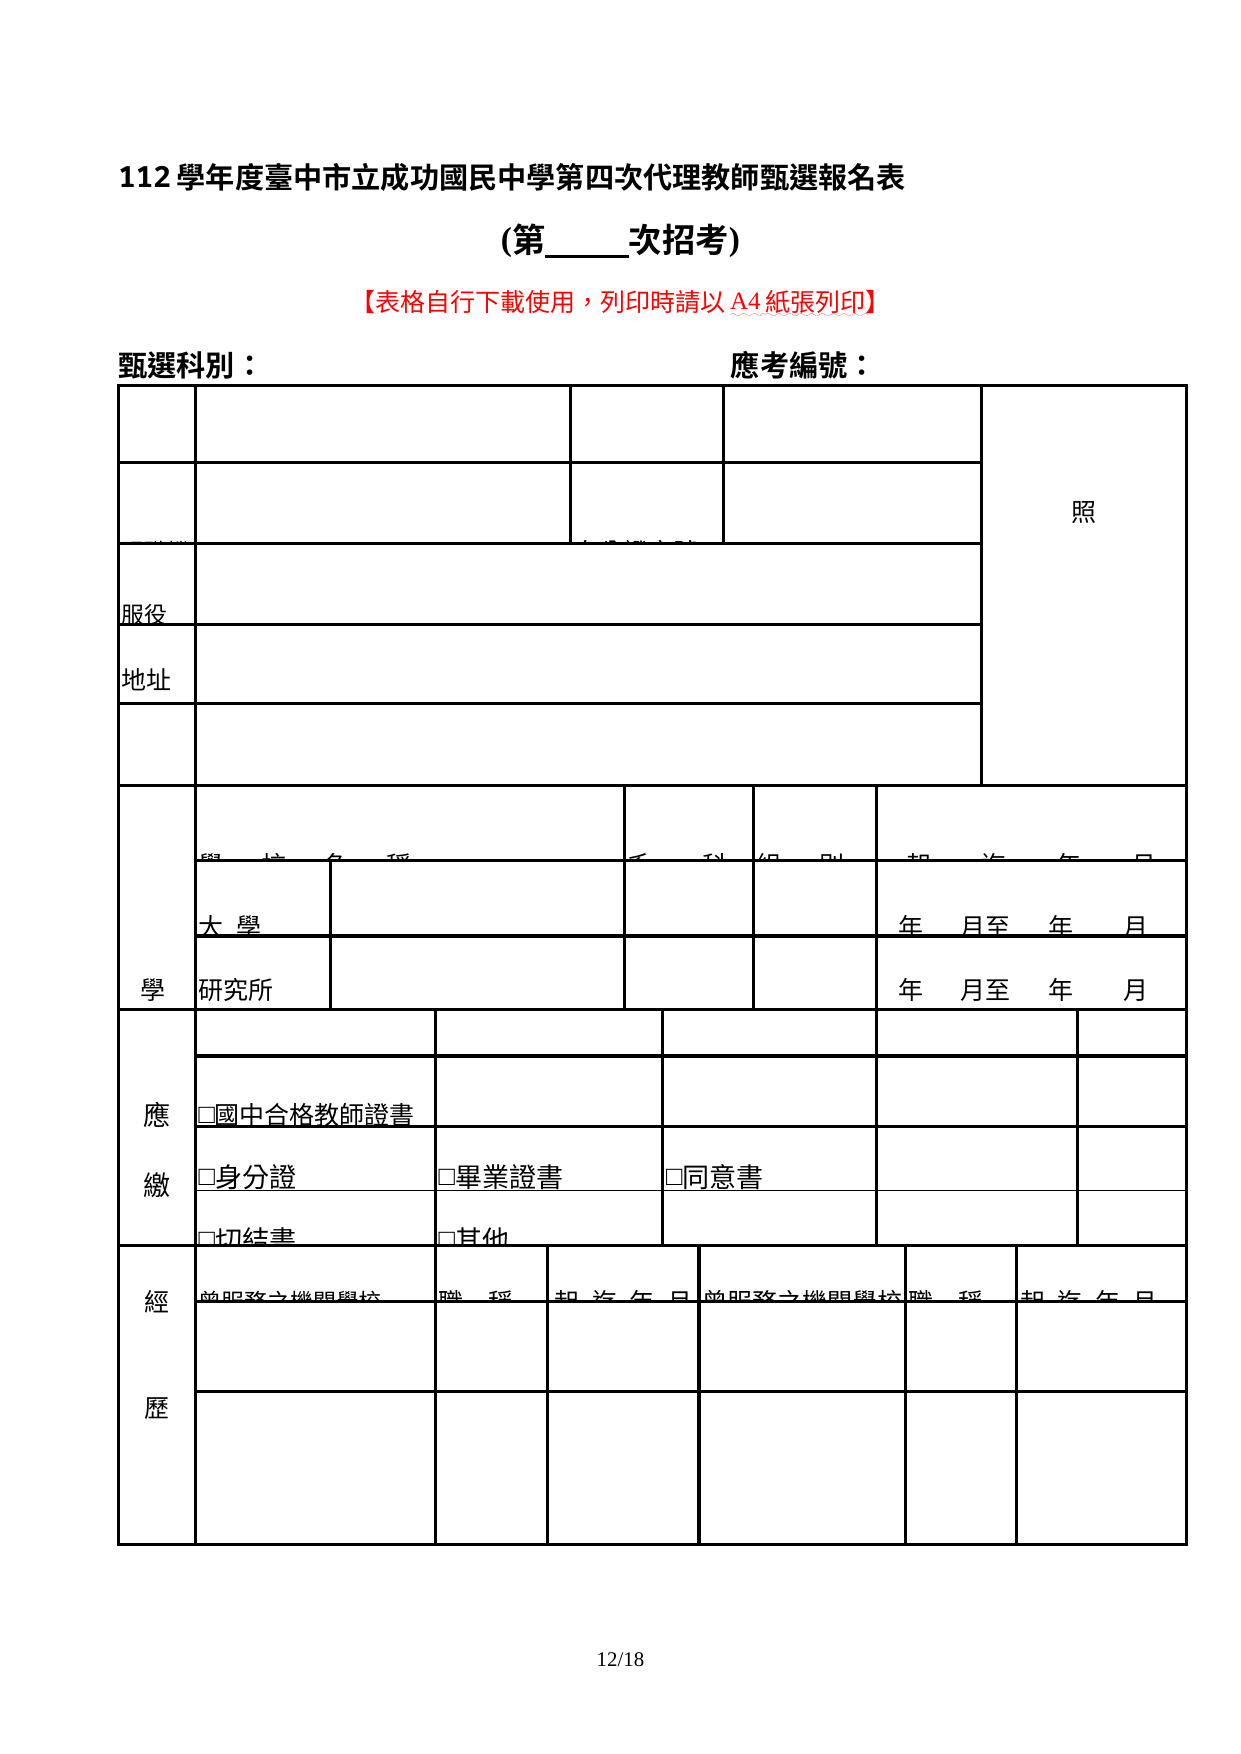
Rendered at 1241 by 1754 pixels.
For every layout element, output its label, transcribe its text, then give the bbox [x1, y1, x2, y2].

table_cell □其他 [437, 1191, 661, 1243]
table_cell [1018, 1393, 1185, 1543]
table_cell 證 書 字 號 [437, 1011, 661, 1054]
table_header 年 月 日 [725, 387, 980, 461]
table_cell 研究所 [197, 938, 329, 1007]
table_cell [332, 862, 623, 934]
table_cell 現職機關學校 [120, 464, 194, 542]
table_cell [1079, 1191, 1185, 1243]
table_cell 系 科 [626, 787, 752, 859]
table_cell 類 別 [197, 1011, 434, 1054]
table_cell [332, 938, 623, 1007]
table_cell [197, 1393, 434, 1543]
table_cell [197, 626, 980, 702]
table_cell [878, 1058, 1076, 1125]
table_header 照 片 [983, 387, 1185, 784]
table_cell 組 別 [755, 787, 875, 859]
table_cell 學 校 名 稱 [197, 787, 623, 859]
table_header [197, 387, 569, 461]
table_cell □國中合格教師證書 [197, 1058, 434, 1125]
table_cell 應 繳 驗 證 件 [120, 1011, 194, 1243]
table_cell 服役 情形 [120, 545, 194, 623]
table_cell [197, 464, 569, 542]
table_cell [664, 1191, 875, 1243]
table_cell 起 迄 年 月 [878, 787, 1185, 859]
table_cell 曾服務之機關學校 [197, 1247, 434, 1300]
text 112學年度臺中市立成功國民中學第四次代理教師甄選報名表 [118, 134, 1122, 197]
table_cell [755, 938, 875, 1007]
table_cell [626, 862, 752, 934]
table_cell □同意書 [664, 1128, 875, 1190]
table_cell [626, 938, 752, 1007]
text (第 次招考) [118, 197, 1122, 259]
table_cell [1079, 1128, 1185, 1190]
table_cell [1018, 1303, 1185, 1390]
text 【表格自行下載使用，列印時請以A4紙張列印】 [118, 259, 1122, 322]
table_cell 起 迄 年 月 [549, 1247, 697, 1300]
table_cell 身分證字號 [572, 464, 722, 542]
table_cell 地址 [120, 626, 194, 702]
table_cell □身分證 [197, 1128, 434, 1190]
table_cell [907, 1393, 1015, 1543]
table_cell 大 學 [197, 862, 329, 934]
table_cell 起 迄 年 月 [1018, 1247, 1185, 1300]
table_cell □免役 □服役中 □役畢 (需繳交退伍令影本) [197, 545, 980, 623]
table_cell [755, 862, 875, 934]
table_cell 電話 [120, 705, 194, 784]
table_cell 備註 [1079, 1011, 1185, 1054]
table_cell 曾服務之機關學校 [701, 1247, 904, 1300]
table_cell 職 稱 [907, 1247, 1015, 1300]
table_cell [197, 1303, 434, 1390]
table_cell □切結書 [197, 1191, 434, 1243]
table_cell [437, 1393, 546, 1543]
table_cell [701, 1303, 904, 1390]
table_cell [907, 1303, 1015, 1390]
table_cell 職 稱 [437, 1247, 546, 1300]
table_cell [725, 464, 980, 542]
table_cell □畢業證書 [437, 1128, 661, 1190]
table_cell TEL: 手機： [197, 705, 980, 784]
table_cell 發 證 日 期 [664, 1011, 875, 1054]
table_cell [701, 1393, 904, 1543]
table_cell [1079, 1058, 1185, 1125]
table_cell [549, 1393, 697, 1543]
table_cell [878, 1128, 1076, 1190]
table_header 出生年月日 [572, 387, 722, 461]
table_cell 學 歷 [120, 787, 194, 1007]
table_cell [437, 1058, 661, 1125]
table_cell 年 月至 年 月 [878, 938, 1185, 1007]
table_cell 經 歷 [120, 1247, 194, 1543]
table_header 姓 名 [120, 387, 194, 461]
table_cell [664, 1058, 875, 1125]
table_cell 發 證 機 關 [878, 1011, 1076, 1054]
table_cell 年 月至 年 月 [878, 862, 1185, 934]
text 甄選科別： 應考編號： [118, 322, 1122, 384]
table_cell [878, 1191, 1076, 1243]
table_cell [437, 1303, 546, 1390]
table_cell [549, 1303, 697, 1390]
